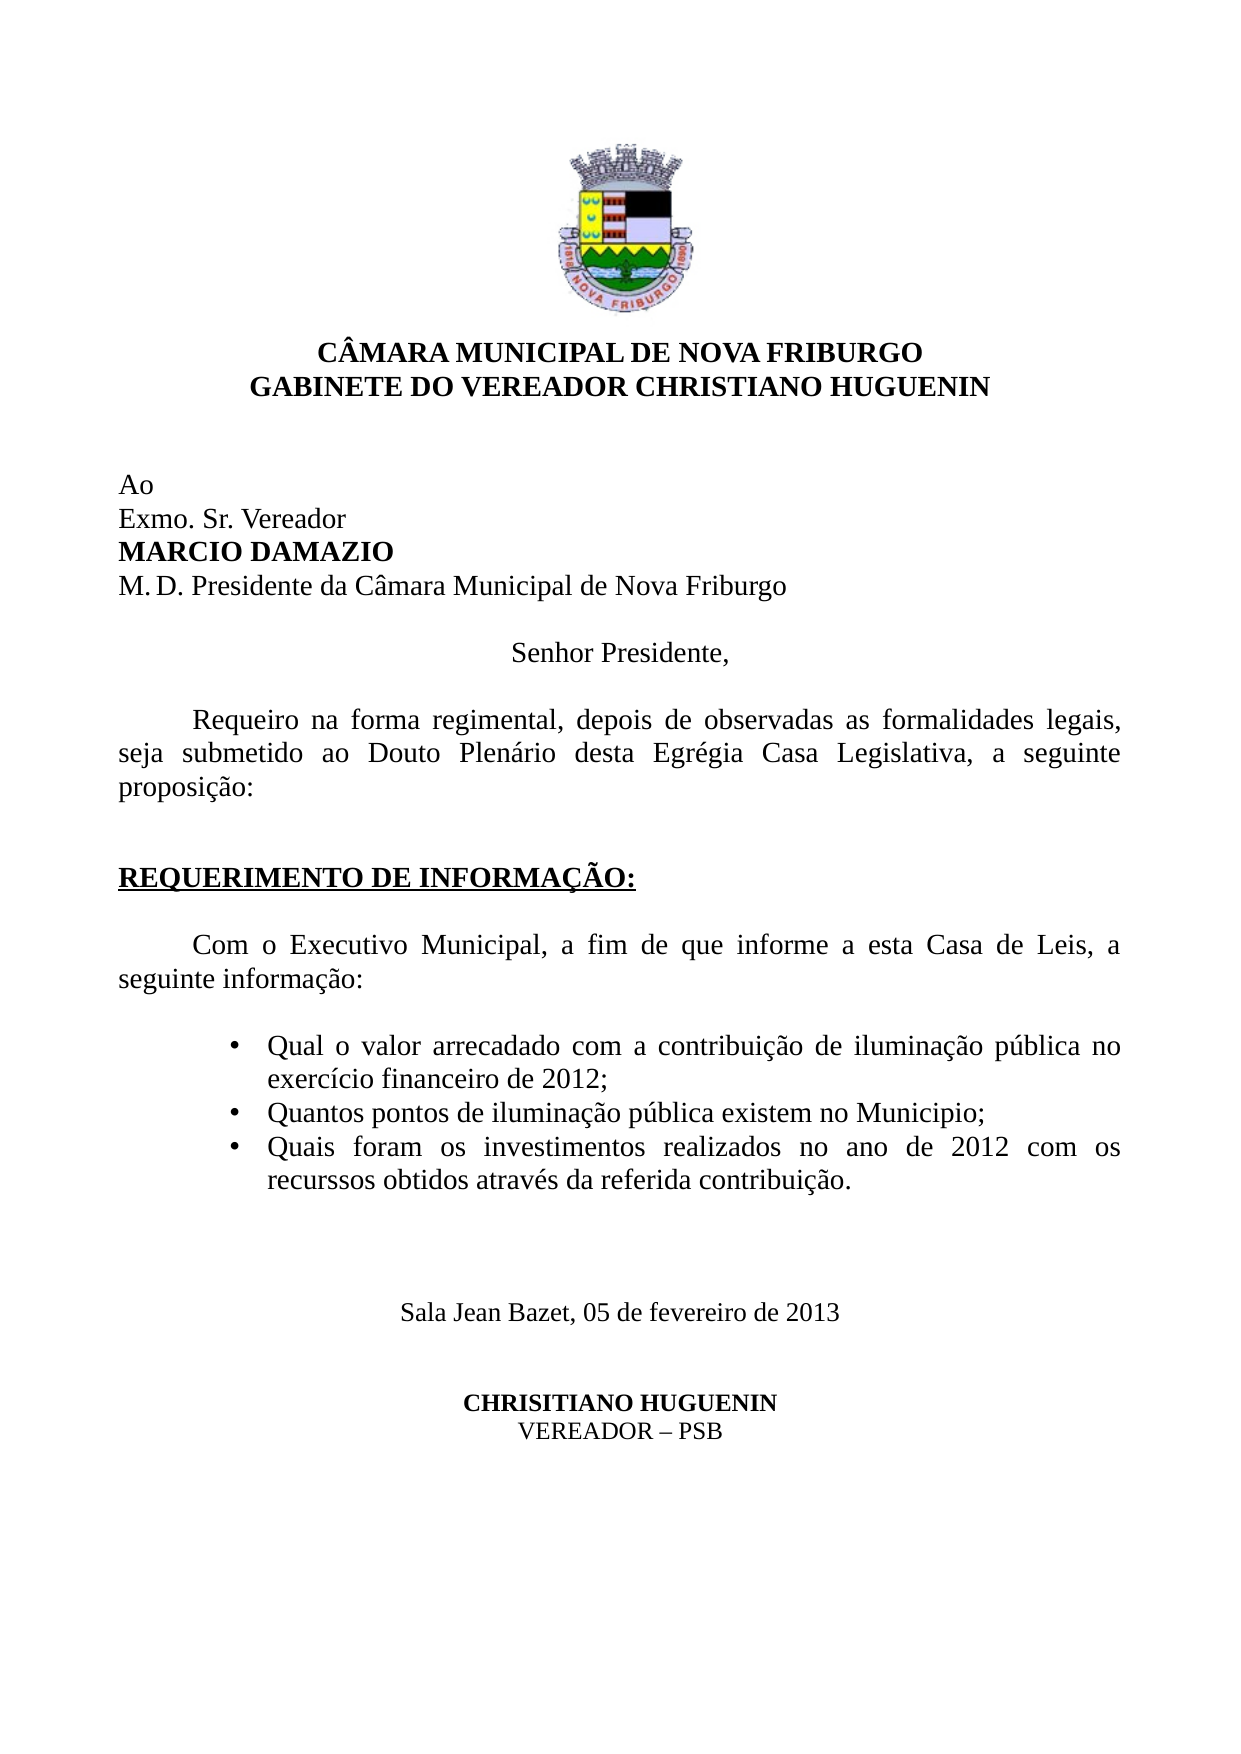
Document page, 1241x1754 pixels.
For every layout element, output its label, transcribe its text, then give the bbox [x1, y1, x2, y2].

text CHRISITIANO HUGUENIN [118, 1388, 1122, 1416]
text REQUERIMENTO DE INFORMAÇÃO: [118, 860, 1122, 894]
text Ao [118, 467, 1122, 501]
list Qual o valor arrecadado com a contribuição de iluminação pública no exercício financeiro de 2012; [229, 1028, 1122, 1095]
list Quais foram os investimentos realizados no ano de 2012 com os recurssos obtidos através da referida contribuição. [229, 1129, 1122, 1196]
text GABINETE DO VEREADOR CHRISTIANO HUGUENIN [118, 369, 1122, 402]
text Senhor Presidente, [118, 635, 1122, 668]
list Quantos pontos de iluminação pública existem no Municipio; [229, 1095, 1122, 1129]
text MARCIO DAMAZIO [118, 534, 1122, 568]
text Sala Jean Bazet, 05 de fevereiro de 2013 [118, 1297, 1122, 1328]
text Requeiro na forma regimental, depois de observadas as formalidades legais, seja submetido ao Douto Plenário desta Egrégia Casa Legislativa, a seguinte proposição: [118, 702, 1122, 803]
text VEREADOR – PSB [118, 1416, 1122, 1445]
picture [537, 127, 703, 327]
list D. Presidente da Câmara Municipal de Nova Friburgo [118, 568, 1122, 601]
text CÂMARA MUNICIPAL DE NOVA FRIBURGO [118, 335, 1122, 369]
text Exmo. Sr. Vereador [118, 501, 1122, 534]
text Com o Executivo Municipal, a fim de que informe a esta Casa de Leis, a seguinte informação: [118, 927, 1122, 994]
